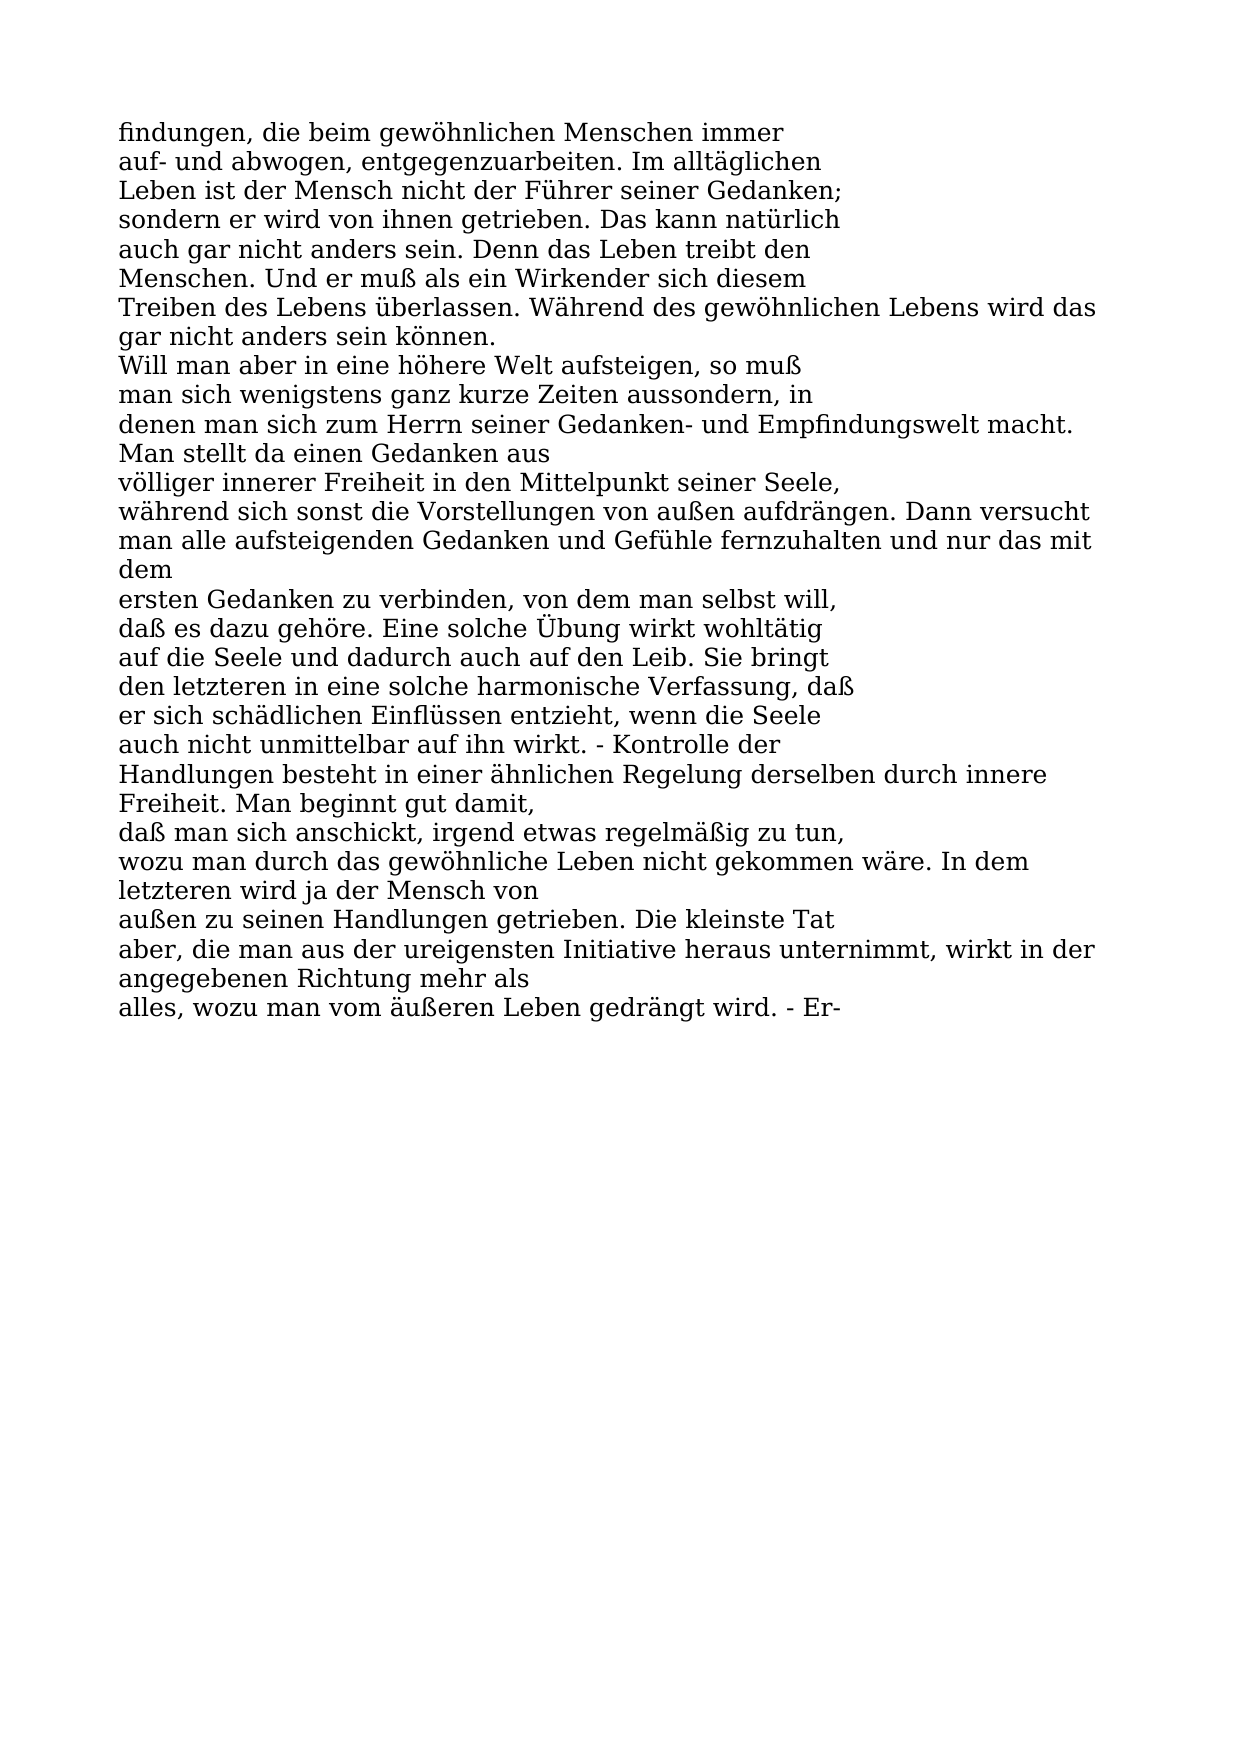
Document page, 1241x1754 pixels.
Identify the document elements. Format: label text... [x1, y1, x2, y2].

text Leben ist der Mensch nicht der Führer seiner Gedanken; [118, 176, 1122, 206]
text während sich sonst die Vorstellungen von außen aufdrängen. Dann versucht man alle aufsteigenden Gedanken und Gefühle fernzuhalten und nur das mit dem [118, 497, 1122, 585]
text sondern er wird von ihnen getrieben. Das kann natürlich [118, 206, 1122, 235]
text Handlungen besteht in einer ähnlichen Regelung derselben durch innere Freiheit. Man beginnt gut damit, [118, 760, 1122, 818]
text alles, wozu man vom äußeren Leben gedrängt wird. - Er- [118, 993, 1122, 1022]
text den letzteren in eine solche harmonische Verfassung, daß [118, 672, 1122, 701]
text man sich wenigstens ganz kurze Zeiten aussondern, in [118, 381, 1122, 410]
text ersten Gedanken zu verbinden, von dem man selbst will, [118, 585, 1122, 614]
text er sich schädlichen Einflüssen entzieht, wenn die Seele [118, 701, 1122, 731]
text Will man aber in eine höhere Welt aufsteigen, so muß [118, 351, 1122, 381]
text außen zu seinen Handlungen getrieben. Die kleinste Tat [118, 906, 1122, 935]
text denen man sich zum Herrn seiner Gedanken- und Empfindungswelt macht. Man stellt da einen Gedanken aus [118, 410, 1122, 468]
text aber, die man aus der ureigensten Initiative heraus unternimmt, wirkt in der angegebenen Richtung mehr als [118, 935, 1122, 993]
text daß es dazu gehöre. Eine solche Übung wirkt wohltätig [118, 614, 1122, 643]
text daß man sich anschickt, irgend etwas regelmäßig zu tun, [118, 818, 1122, 847]
text Menschen. Und er muß als ein Wirkender sich diesem [118, 264, 1122, 293]
text auf- und abwogen, entgegenzuarbeiten. Im alltäglichen [118, 147, 1122, 176]
text wozu man durch das gewöhnliche Leben nicht gekommen wäre. In dem letzteren wird ja der Mensch von [118, 847, 1122, 906]
text Treiben des Lebens überlassen. Während des gewöhnlichen Lebens wird das gar nicht anders sein können. [118, 293, 1122, 351]
text findungen, die beim gewöhnlichen Menschen immer [118, 118, 1122, 147]
text auch nicht unmittelbar auf ihn wirkt. - Kontrolle der [118, 731, 1122, 760]
text auch gar nicht anders sein. Denn das Leben treibt den [118, 235, 1122, 264]
text auf die Seele und dadurch auch auf den Leib. Sie bringt [118, 643, 1122, 672]
text völliger innerer Freiheit in den Mittelpunkt seiner Seele, [118, 468, 1122, 497]
